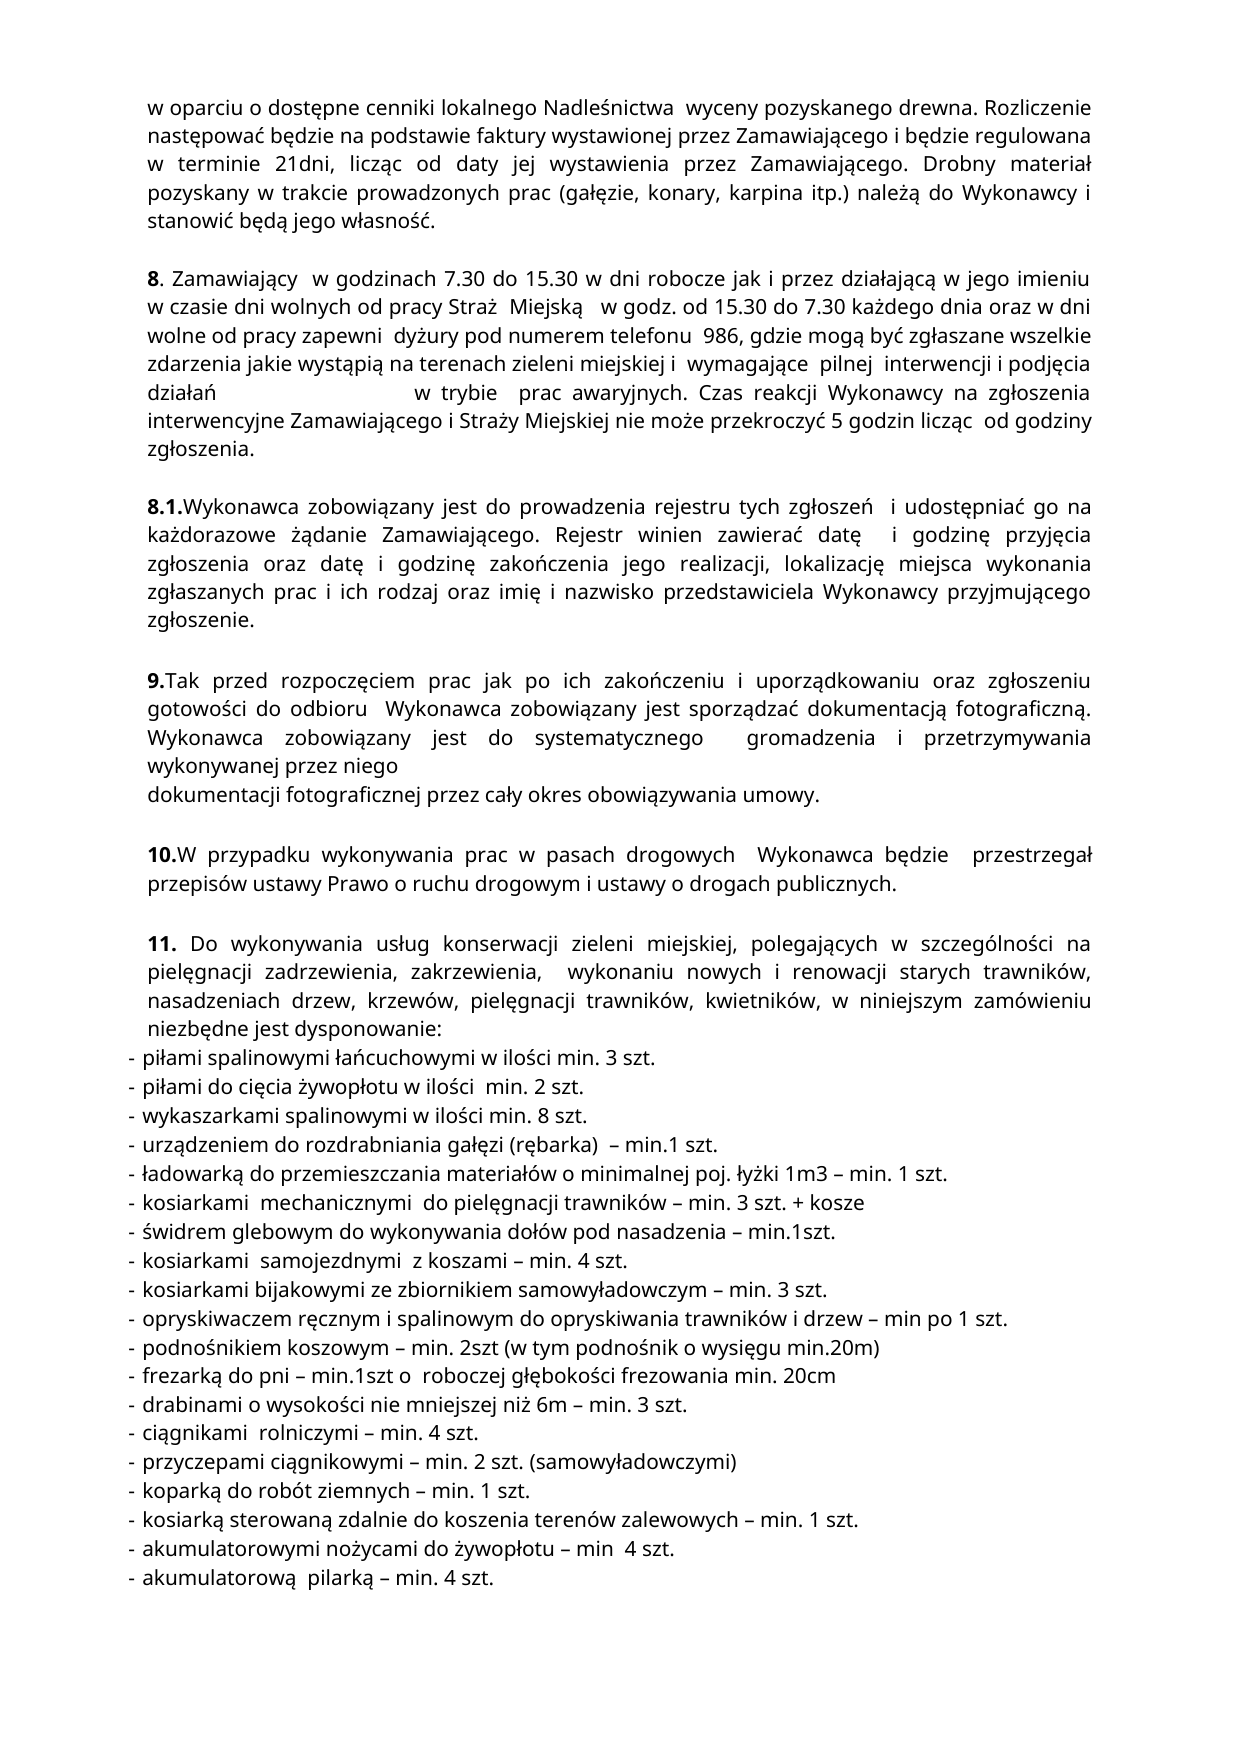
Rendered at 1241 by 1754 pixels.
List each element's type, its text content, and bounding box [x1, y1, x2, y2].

text 11. Do wykonywania usług konserwacji zieleni miejskiej, polegających w szczególności na pielęgnacji zadrzewienia, zakrzewienia, wykonaniu nowych i renowacji starych trawników, nasadzeniach drzew, krzewów, pielęgnacji trawników, kwietników, w niniejszym zamówieniu niezbędne jest dysponowanie: [147, 929, 1093, 1043]
list frezarką do pni – min.1szt o roboczej głębokości frezowania min. 20cm [128, 1361, 1093, 1390]
text w oparciu o dostępne cenniki lokalnego Nadleśnictwa wyceny pozyskanego drewna. Rozliczenie następować będzie na podstawie faktury wystawionej przez Zamawiającego i będzie regulowana w terminie 21dni, licząc od daty jej wystawienia przez Zamawiającego. Drobny materiał pozyskany w trakcie prowadzonych prac (gałęzie, konary, karpina itp.) należą do Wykonawcy i stanowić będą jego własność. [147, 93, 1093, 235]
list akumulatorowymi nożycami do żywopłotu – min 4 szt. [128, 1534, 1093, 1563]
list piłami spalinowymi łańcuchowymi w ilości min. 3 szt. [128, 1043, 1093, 1072]
text 8. Zamawiający w godzinach 7.30 do 15.30 w dni robocze jak i przez działającą w jego imieniu w czasie dni wolnych od pracy Straż Miejską w godz. od 15.30 do 7.30 każdego dnia oraz w dni wolne od pracy zapewni dyżury pod numerem telefonu 986, gdzie mogą być zgłaszane wszelkie zdarzenia jakie wystąpią na terenach zieleni miejskiej i wymagające pilnej interwencji i podjęcia działań w trybie prac awaryjnych. Czas reakcji Wykonawcy na zgłoszenia interwencyjne Zamawiającego i Straży Miejskiej nie może przekroczyć 5 godzin licząc od godziny zgłoszenia. [147, 264, 1093, 463]
list przyczepami ciągnikowymi – min. 2 szt. (samowyładowczymi) [128, 1447, 1093, 1476]
list akumulatorową pilarką – min. 4 szt. [128, 1563, 1093, 1592]
text dokumentacji fotograficznej przez cały okres obowiązywania umowy. [147, 780, 1093, 808]
list ładowarką do przemieszczania materiałów o minimalnej poj. łyżki 1m3 – min. 1 szt. [128, 1159, 1093, 1187]
list kosiarkami bijakowymi ze zbiornikiem samowyładowczym – min. 3 szt. [128, 1275, 1093, 1303]
list wykaszarkami spalinowymi w ilości min. 8 szt. [128, 1101, 1093, 1129]
list opryskiwaczem ręcznym i spalinowym do opryskiwania trawników i drzew – min po 1 szt. [128, 1304, 1093, 1332]
list kosiarką sterowaną zdalnie do koszenia terenów zalewowych – min. 1 szt. [128, 1505, 1093, 1534]
text 8.1.Wykonawca zobowiązany jest do prowadzenia rejestru tych zgłoszeń i udostępniać go na każdorazowe żądanie Zamawiającego. Rejestr winien zawierać datę i godzinę przyjęcia zgłoszenia oraz datę i godzinę zakończenia jego realizacji, lokalizację miejsca wykonania zgłaszanych prac i ich rodzaj oraz imię i nazwisko przedstawiciela Wykonawcy przyjmującego zgłoszenie. [147, 492, 1093, 634]
list koparką do robót ziemnych – min. 1 szt. [128, 1476, 1093, 1505]
text 9.Tak przed rozpoczęciem prac jak po ich zakończeniu i uporządkowaniu oraz zgłoszeniu gotowości do odbioru Wykonawca zobowiązany jest sporządzać dokumentacją fotograficzną. Wykonawca zobowiązany jest do systematycznego gromadzenia i przetrzymywania wykonywanej przez niego [147, 666, 1093, 779]
list drabinami o wysokości nie mniejszej niż 6m – min. 3 szt. [128, 1390, 1093, 1418]
list piłami do cięcia żywopłotu w ilości min. 2 szt. [128, 1072, 1093, 1101]
list urządzeniem do rozdrabniania gałęzi (rębarka) – min.1 szt. [128, 1130, 1093, 1158]
list podnośnikiem koszowym – min. 2szt (w tym podnośnik o wysięgu min.20m) [128, 1333, 1093, 1361]
list kosiarkami mechanicznymi do pielęgnacji trawników – min. 3 szt. + kosze [128, 1188, 1093, 1216]
list świdrem glebowym do wykonywania dołów pod nasadzenia – min.1szt. [128, 1217, 1093, 1245]
text 10.W przypadku wykonywania prac w pasach drogowych Wykonawca będzie przestrzegał przepisów ustawy Prawo o ruchu drogowym i ustawy o drogach publicznych. [147, 840, 1093, 897]
list ciągnikami rolniczymi – min. 4 szt. [128, 1418, 1093, 1447]
list kosiarkami samojezdnymi z koszami – min. 4 szt. [128, 1246, 1093, 1274]
